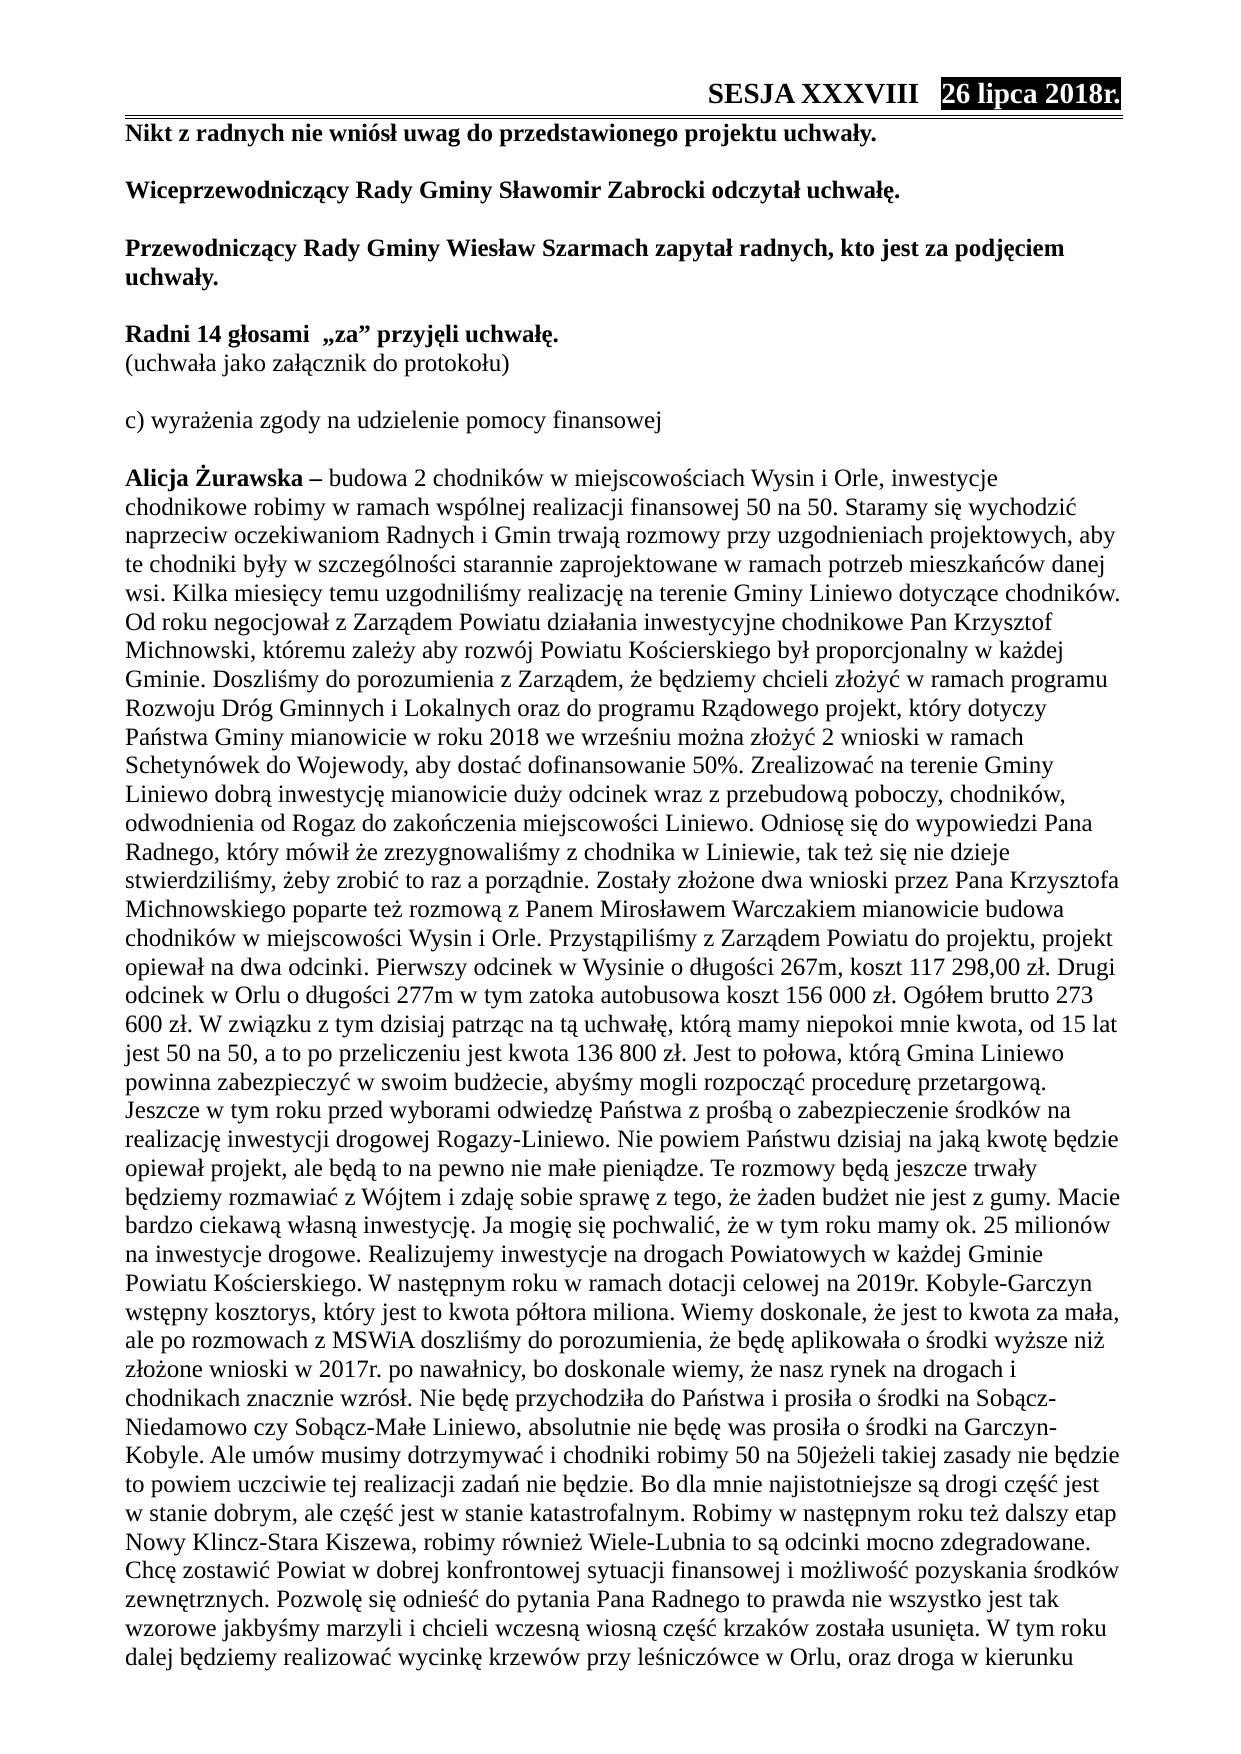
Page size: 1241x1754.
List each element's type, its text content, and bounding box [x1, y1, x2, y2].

text c) wyrażenia zgody na udzielenie pomocy finansowej [125, 406, 1123, 434]
text Wiceprzewodniczący Rady Gminy Sławomir Zabrocki odczytał uchwałę. [125, 176, 1123, 204]
text Radni 14 głosami „za” przyjęli uchwałę. [125, 319, 1123, 348]
text Nikt z radnych nie wniósł uwag do przedstawionego projektu uchwały. [125, 119, 1123, 147]
text Przewodniczący Rady Gminy Wiesław Szarmach zapytał radnych, kto jest za podjęciem uchwały. [125, 233, 1123, 291]
text Alicja Żurawska – budowa 2 chodników w miejscowościach Wysin i Orle, inwestycje chodnikowe robimy w ramach wspólnej realizacji finansowej 50 na 50. Staramy się wychodzić naprzeciw oczekiwaniom Radnych i Gmin trwają rozmowy przy uzgodnieniach projektowych, aby te chodniki były w szczególności starannie zaprojektowane w ramach potrzeb mieszkańców danej wsi. Kilka miesięcy temu uzgodniliśmy realizację na terenie Gminy Liniewo dotyczące chodników. Od roku negocjował z Zarządem Powiatu działania inwestycyjne chodnikowe Pan Krzysztof Michnowski, któremu zależy aby rozwój Powiatu Kościerskiego był proporcjonalny w każdej Gminie. Doszliśmy do porozumienia z Zarządem, że będziemy chcieli złożyć w ramach programu Rozwoju Dróg Gminnych i Lokalnych oraz do programu Rządowego projekt, który dotyczy Państwa Gminy mianowicie w roku 2018 we wrześniu można złożyć 2 wnioski w ramach Schetynówek do Wojewody, aby dostać dofinansowanie 50%. Zrealizować na terenie Gminy Liniewo dobrą inwestycję mianowicie duży odcinek wraz z przebudową poboczy, chodników, odwodnienia od Rogaz do zakończenia miejscowości Liniewo. Odniosę się do wypowiedzi Pana Radnego, który mówił że zrezygnowaliśmy z chodnika w Liniewie, tak też się nie dzieje stwierdziliśmy, żeby zrobić to raz a porządnie. Zostały złożone dwa wnioski przez Pana Krzysztofa Michnowskiego poparte też rozmową z Panem Mirosławem Warczakiem mianowicie budowa chodników w miejscowości Wysin i Orle. Przystąpiliśmy z Zarządem Powiatu do projektu, projekt opiewał na dwa odcinki. Pierwszy odcinek w Wysinie o długości 267m, koszt 117 298,00 zł. Drugi odcinek w Orlu o długości 277m w tym zatoka autobusowa koszt 156 000 zł. Ogółem brutto 273 600 zł. W związku z tym dzisiaj patrząc na tą uchwałę, którą mamy niepokoi mnie kwota, od 15 lat jest 50 na 50, a to po przeliczeniu jest kwota 136 800 zł. Jest to połowa, którą Gmina Liniewo [125, 463, 1123, 1067]
text powinna zabezpieczyć w swoim budżecie, abyśmy mogli rozpocząć procedurę przetargową. Jeszcze w tym roku przed wyborami odwiedzę Państwa z prośbą o zabezpieczenie środków na realizację inwestycji drogowej Rogazy-Liniewo. Nie powiem Państwu dzisiaj na jaką kwotę będzie opiewał projekt, ale będą to na pewno nie małe pieniądze. Te rozmowy będą jeszcze trwały będziemy rozmawiać z Wójtem i zdaję sobie sprawę z tego, że żaden budżet nie jest z gumy. Macie bardzo ciekawą własną inwestycję. Ja mogię się pochwalić, że w tym roku mamy ok. 25 milionów na inwestycje drogowe. Realizujemy inwestycje na drogach Powiatowych w każdej Gminie Powiatu Kościerskiego. W następnym roku w ramach dotacji celowej na 2019r. Kobyle-Garczyn wstępny kosztorys, który jest to kwota półtora miliona. Wiemy doskonale, że jest to kwota za mała, ale po rozmowach z MSWiA doszliśmy do porozumienia, że będę aplikowała o środki wyższe niż złożone wnioski w 2017r. po nawałnicy, bo doskonale wiemy, że nasz rynek na drogach i chodnikach znacznie wzrósł. Nie będę przychodziła do Państwa i prosiła o środki na Sobącz-Niedamowo czy Sobącz-Małe Liniewo, absolutnie nie będę was prosiła o środki na Garczyn-Kobyle. Ale umów musimy dotrzymywać i chodniki robimy 50 na 50jeżeli takiej zasady nie będzie to powiem uczciwie tej realizacji zadań nie będzie. Bo dla mnie najistotniejsze są drogi część jest w stanie dobrym, ale część jest w stanie katastrofalnym. Robimy w następnym roku też dalszy etap Nowy Klincz-Stara Kiszewa, robimy również Wiele-Lubnia to są odcinki mocno zdegradowane. Chcę zostawić Powiat w dobrej konfrontowej sytuacji finansowej i możliwość pozyskania środków zewnętrznych. Pozwolę się odnieść do pytania Pana Radnego to prawda nie wszystko jest tak wzorowe jakbyśmy marzyli i chcieli wczesną wiosną część krzaków została usunięta. W tym roku dalej będziemy realizować wycinkę krzewów przy leśniczówce w Orlu, oraz droga w kierunku [125, 1067, 1123, 1671]
text (uchwała jako załącznik do protokołu) [125, 348, 1123, 377]
